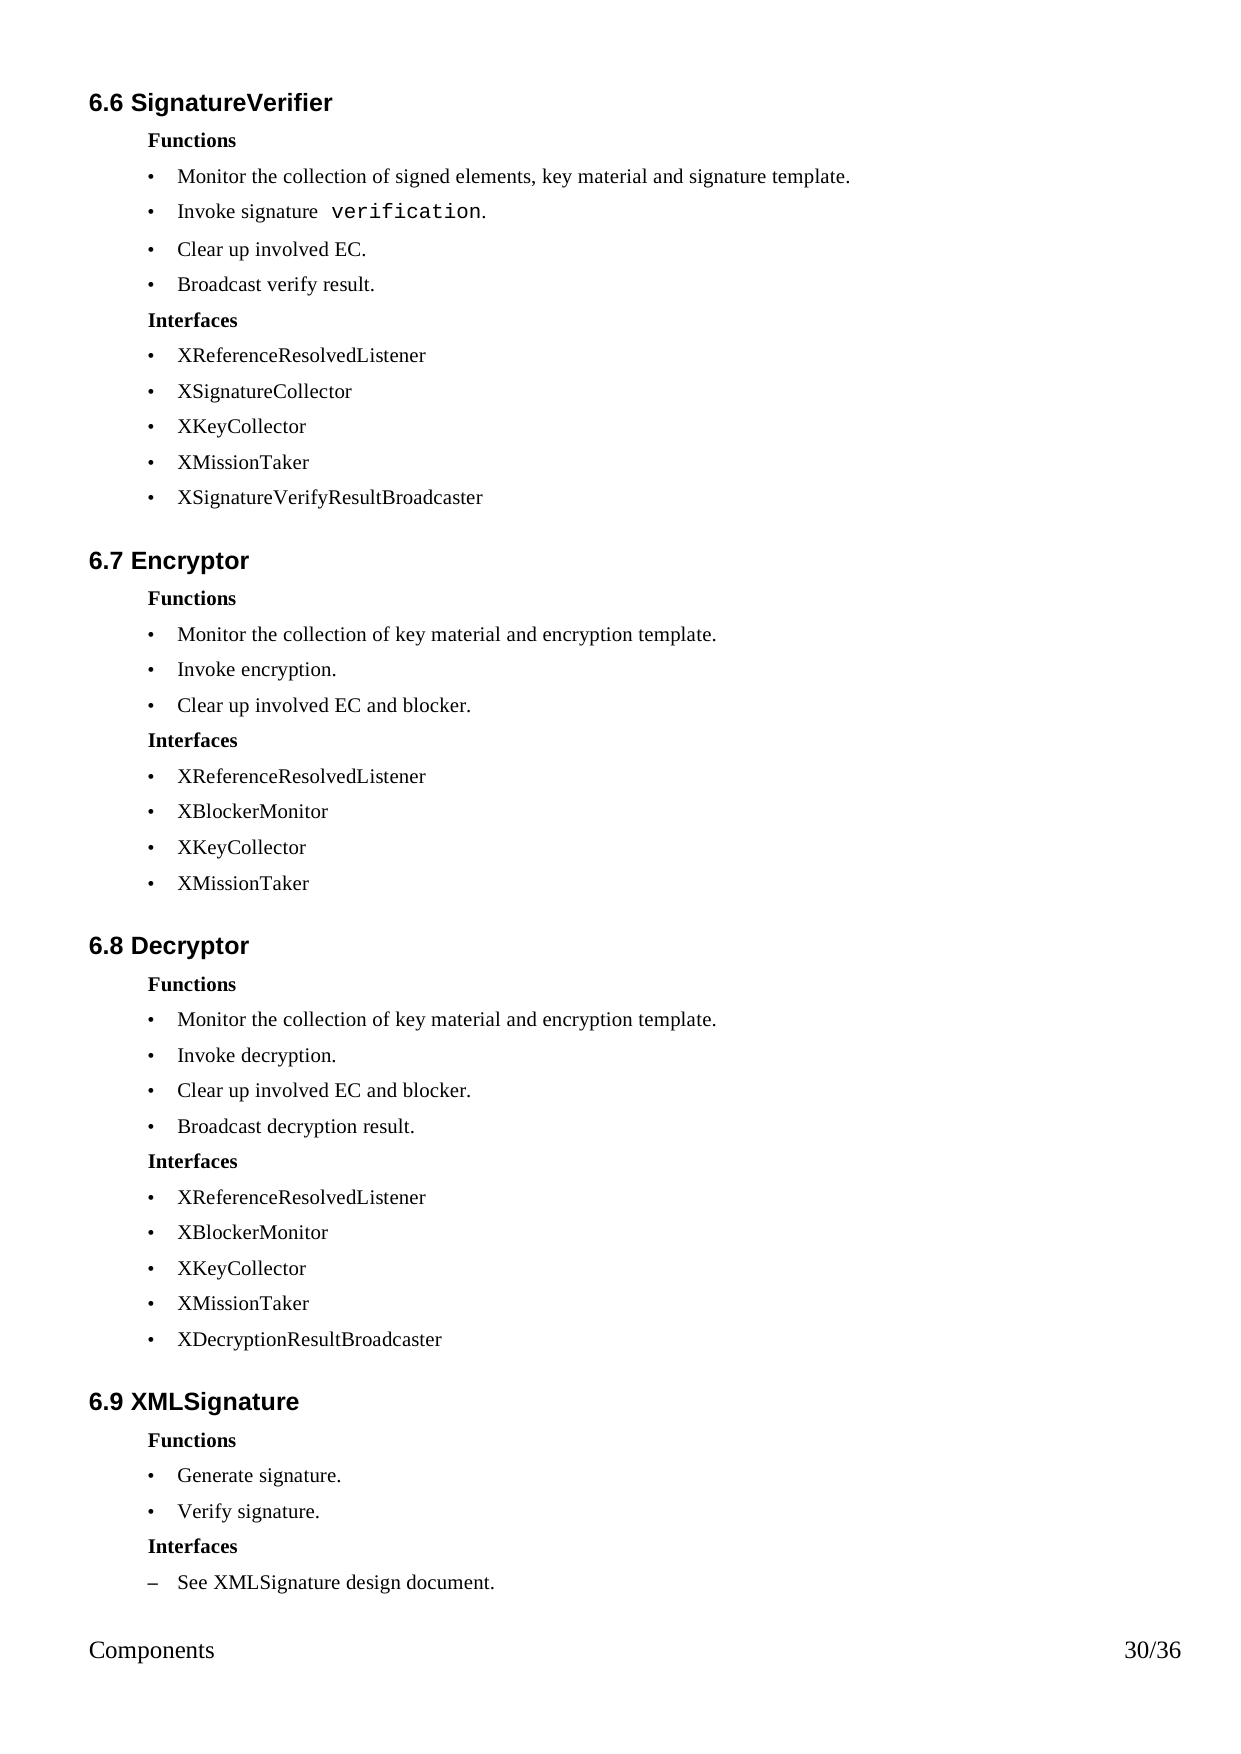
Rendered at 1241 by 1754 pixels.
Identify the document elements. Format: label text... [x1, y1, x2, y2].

list XSignatureCollector [148, 380, 1181, 403]
list XReferenceResolvedListener [148, 1186, 1181, 1209]
subtitle SignatureVerifier [88, 88, 1181, 117]
list Invoke decryption. [148, 1043, 1181, 1067]
list Verify signature. [148, 1500, 1181, 1523]
list Monitor the collection of signed elements, key material and signature template. [148, 164, 1181, 188]
list XReferenceResolvedListener [148, 765, 1181, 788]
list XMissionTaker [148, 871, 1181, 894]
subtitle Interfaces [148, 309, 1181, 332]
list Clear up involved EC and blocker. [148, 694, 1181, 717]
list Generate signature. [148, 1464, 1181, 1487]
list Monitor the collection of key material and encryption template. [148, 623, 1181, 646]
subtitle Functions [148, 587, 1181, 610]
list Broadcast decryption result. [148, 1114, 1181, 1138]
list Clear up involved EC. [148, 238, 1181, 261]
list XMissionTaker [148, 1292, 1181, 1315]
subtitle Functions [148, 1429, 1181, 1452]
list Monitor the collection of key material and encryption template. [148, 1008, 1181, 1031]
subtitle Interfaces [148, 1150, 1181, 1173]
list XDecryptionResultBroadcaster [148, 1328, 1181, 1351]
subtitle XMLSignature [88, 1388, 1181, 1416]
list XBlockerMonitor [148, 800, 1181, 823]
subtitle Interfaces [148, 1535, 1181, 1558]
list XReferenceResolvedListener [148, 344, 1181, 367]
subtitle Encryptor [88, 547, 1181, 575]
subtitle Interfaces [148, 729, 1181, 752]
subtitle Functions [148, 972, 1181, 996]
subtitle Functions [148, 129, 1181, 152]
list XKeyCollector [148, 1257, 1181, 1280]
list XSignatureVerifyResultBroadcaster [148, 486, 1181, 509]
list Invoke signature verification. [148, 200, 1181, 225]
list Invoke encryption. [148, 658, 1181, 681]
list See XMLSignature design document. [147, 1571, 1181, 1594]
subtitle Decryptor [88, 932, 1181, 960]
list XKeyCollector [148, 415, 1181, 438]
list XKeyCollector [148, 836, 1181, 859]
list XMissionTaker [148, 451, 1181, 474]
list Broadcast verify result. [148, 273, 1181, 296]
list Clear up involved EC and blocker. [148, 1079, 1181, 1102]
list XBlockerMonitor [148, 1221, 1181, 1244]
